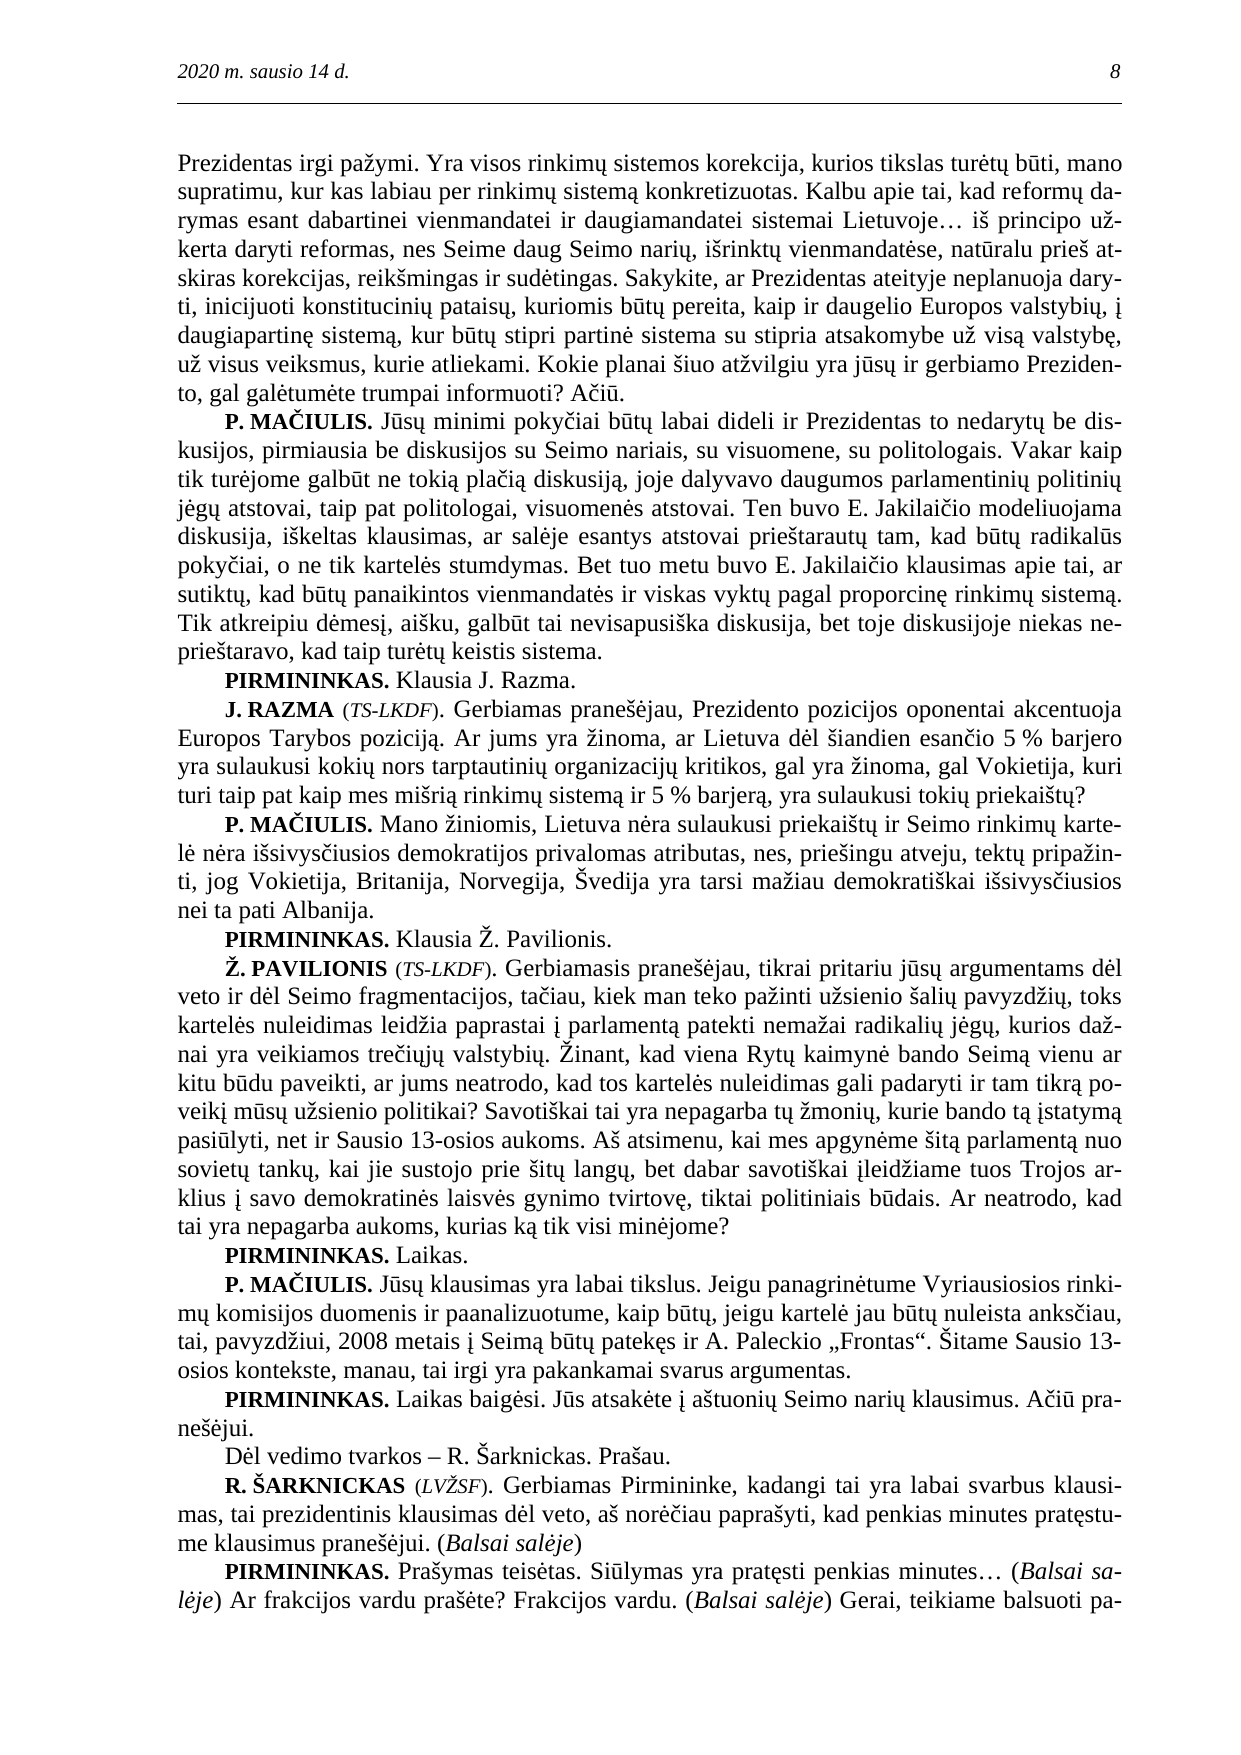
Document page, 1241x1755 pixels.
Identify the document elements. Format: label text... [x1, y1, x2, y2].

text P. MAČIULIS. Jū­sų mi­ni­mi po­ky­čiai bū­tų la­bai di­de­li ir Pre­zi­den­tas to ne­da­ry­tų be dis­ku­si­jos, pir­miau­sia be dis­ku­si­jos su Sei­mo na­riais, su vi­suo­me­ne, su po­li­to­lo­gais. Va­kar kaip tik tu­rė­jo­me gal­būt ne to­kią pla­čią dis­ku­si­ją, jo­je da­ly­va­vo dau­gu­mos par­la­men­ti­nių po­li­ti­nių jė­gų at­sto­vai, taip pat po­li­to­lo­gai, vi­suo­me­nės at­sto­vai. Ten bu­vo E. Ja­kilai­čio mo­de­liuo­ja­ma dis­ku­si­ja, iš­kel­tas klau­si­mas, ar sa­lė­je esan­tys at­sto­vai prieš­ta­rau­tų tam, kad bū­tų ra­di­ka­lūs po­ky­čiai, o ne tik kar­te­lės stum­dy­mas. Bet tuo me­tu bu­vo E. Ja­ki­lai­čio klau­si­mas apie tai, ar su­tik­tų, kad bū­tų pa­nai­kin­tos vien­man­da­tės ir vis­kas vyk­tų pa­gal pro­por­ci­nę rin­ki­mų sis­te­mą. Tik at­krei­piu dė­me­sį, aiš­ku, gal­būt tai ne­vi­sa­pu­siš­ka dis­ku­si­ja, bet to­je dis­ku­si­jo­je nie­kas ne­pri­eš­ta­ra­vo, kad taip tu­rė­tų keis­tis sis­te­ma. [177, 406, 1122, 665]
text P. MAČIULIS. Ma­no ži­nio­mis, Lie­tu­va nė­ra su­lau­ku­si prie­kaiš­tų ir Sei­mo rin­ki­mų kar­te­lė nė­ra iš­si­vys­čiu­sios de­mo­kra­tijos pri­va­lo­mas atri­bu­tas, nes, prie­šin­gu at­ve­ju, tek­tų pri­pa­žin­ti, jog Vo­kie­ti­ja, Bri­ta­ni­ja, Nor­ve­gi­ja, Šve­di­ja yra tar­si ma­žiau de­mo­kra­tiškai iš­si­vys­čiu­sios nei ta pa­ti Al­ba­ni­ja. [177, 809, 1122, 924]
text J. RAZMA (TS-LKDF). Ger­bia­mas pra­ne­šė­jau, Pre­zi­den­to po­zi­ci­jos opo­nen­tai ak­cen­tuo­ja Eu­ro­pos Ta­ry­bos po­zi­ci­ją. Ar jums yra ži­no­ma, ar Lie­tu­va dėl šian­dien esan­čio 5 % bar­je­ro yra su­lau­ku­si ko­kių nors tarp­tau­ti­nių or­ga­ni­za­ci­jų kri­ti­kos, gal yra ži­no­ma, gal Vo­kie­ti­ja, ku­ri tu­ri taip pat kaip mes miš­rią rin­ki­mų sis­te­mą ir 5 % bar­je­rą, yra su­lau­ku­si to­kių prie­kaiš­tų? [177, 694, 1122, 809]
text PIRMININKAS. Klau­sia J. Raz­ma. [177, 665, 1122, 694]
text PIRMININKAS. Lai­kas. [177, 1240, 1122, 1269]
text P. MAČIULIS. Jū­sų klau­si­mas yra la­bai tiks­lus. Jei­gu pa­nag­ri­nė­tu­me Vy­riau­sio­sios rin­ki­mų ko­mi­si­jos duo­me­nis ir pa­ana­li­zuo­tu­me, kaip bū­tų, jei­gu kar­te­lė jau bū­tų nu­leis­ta anks­čiau, tai, pa­vyz­džiui, 2008 me­tais į Sei­mą bū­tų pa­te­kęs ir A. Pa­lec­kio „Fron­tas“. Ši­ta­me Sau­sio 13-osios kon­teks­te, ma­nau, tai ir­gi yra pa­kan­ka­mai sva­rus ar­gu­men­tas. [177, 1269, 1122, 1384]
text Dėl ve­di­mo tvar­kos – R. Šar­knic­kas. Pra­šau. [177, 1441, 1122, 1470]
text Ž. PAVILIONIS (TS-LKDF). Ger­bia­ma­sis pra­ne­šė­jau, tik­rai pri­ta­riu jū­sų ar­gu­men­tams dėl ve­to ir dėl Sei­mo frag­men­ta­ci­jos, ta­čiau, kiek man te­ko pa­žin­ti už­sie­nio ša­lių pa­vyz­džių, toks kar­te­lės nu­lei­di­mas lei­džia pa­pras­tai į par­la­men­tą pa­tek­ti ne­ma­žai ra­di­ka­lių jė­gų, ku­rios daž­nai yra vei­kia­mos tre­čių­jų vals­ty­bių. Ži­nant, kad vie­na Ry­tų kai­my­nė ban­do Sei­mą vie­nu ar ki­tu bū­du pa­veik­ti, ar jums ne­at­ro­do, kad tos kar­te­lės nu­lei­di­mas ga­li pa­da­ry­ti ir tam tik­rą po­vei­kį mū­sų už­sie­nio po­li­ti­kai? Sa­vo­tiš­kai tai yra ne­pa­gar­ba tų žmo­nių, ku­rie ban­do tą įsta­ty­mą pa­siū­ly­ti, net ir Sau­sio 13-osios au­koms. Aš at­si­me­nu, kai mes ap­gy­nė­me ši­tą par­la­men­tą nuo so­vie­tų tan­kų, kai jie su­sto­jo prie ši­tų lan­gų, bet da­bar sa­vo­tiš­kai įlei­džia­me tuos Tro­jos ar­klius į sa­vo de­mo­kra­tinės lais­vės gy­ni­mo tvir­to­vę, tik­tai po­li­ti­niais bū­dais. Ar ne­at­ro­do, kad tai yra ne­pa­gar­ba au­koms, ku­rias ką tik vi­si mi­nė­jo­me? [177, 953, 1122, 1240]
text PIRMININKAS. Lai­kas bai­gė­si. Jūs at­sa­kė­te į aš­tuo­nių Sei­mo na­rių klau­si­mus. Ačiū pra­ne­šė­jui. [177, 1384, 1122, 1441]
text Pre­zi­den­tas ir­gi pa­žy­mi. Yra vi­sos rin­ki­mų sis­te­mos ko­rek­ci­ja, ku­rios tiks­las tu­rė­tų bū­ti, ma­no su­pra­ti­mu, kur kas la­biau per rin­ki­mų sis­te­mą kon­kre­ti­zuo­tas. Kal­bu apie tai, kad re­for­mų da­ry­mas esant da­bar­ti­nei vien­man­da­tei ir dau­gia­man­da­tei sis­te­mai Lie­tu­vo­je… iš prin­ci­po už­ker­ta da­ry­ti re­for­mas, nes Sei­me daug Sei­mo na­rių, iš­rink­tų vien­man­da­tė­se, na­tū­ra­lu prieš at­ski­ras ko­rek­ci­jas, reikš­min­gas ir su­dė­tin­gas. Sa­ky­ki­te, ar Pre­zi­den­tas at­ei­ty­je ne­pla­nuo­ja da­ry­ti, ini­ci­juo­ti kon­sti­tu­ci­nių pa­tai­sų, ku­rio­mis bū­tų per­ei­ta, kaip ir dau­ge­lio Eu­ro­pos vals­ty­bių, į dau­gia­par­ti­nę sis­te­mą, kur bū­tų stip­ri par­ti­nė sis­te­ma su stip­ria at­sa­ko­my­be už vi­są vals­ty­bę, už vi­sus veiks­mus, ku­rie at­lie­ka­mi. Ko­kie pla­nai šiuo at­žvil­giu yra jū­sų ir ger­bia­mo Pre­zi­den­to, gal ga­lė­tu­mė­te trum­pai in­for­muo­ti? Ačiū. [177, 148, 1122, 406]
text PIRMININKAS. Klau­sia Ž. Pa­vi­lio­nis. [177, 924, 1122, 953]
text R. ŠARKNICKAS (LVŽSF). Ger­bia­mas Pir­mi­nin­ke, ka­dan­gi tai yra la­bai svar­bus klau­si­mas, tai pre­zi­den­ti­nis klau­si­mas dėl ve­to, aš no­rė­čiau pa­pra­šy­ti, kad pen­kias mi­nu­tes pra­tęs­tu­me klau­si­mus pra­ne­šė­jui. (Bal­sai sa­lė­je) [177, 1470, 1122, 1556]
text PIRMININKAS. Pra­šy­mas tei­sė­tas. Siū­ly­mas yra pra­tęs­ti pen­kias mi­nu­tes… (Bal­sai sa­lėje) Ar frak­ci­jos var­du pra­šė­te? Frak­ci­jos var­du. (Bal­sai sa­lė­je) Ge­rai, tei­kia­me bal­suo­ti pa­ [177, 1556, 1122, 1614]
